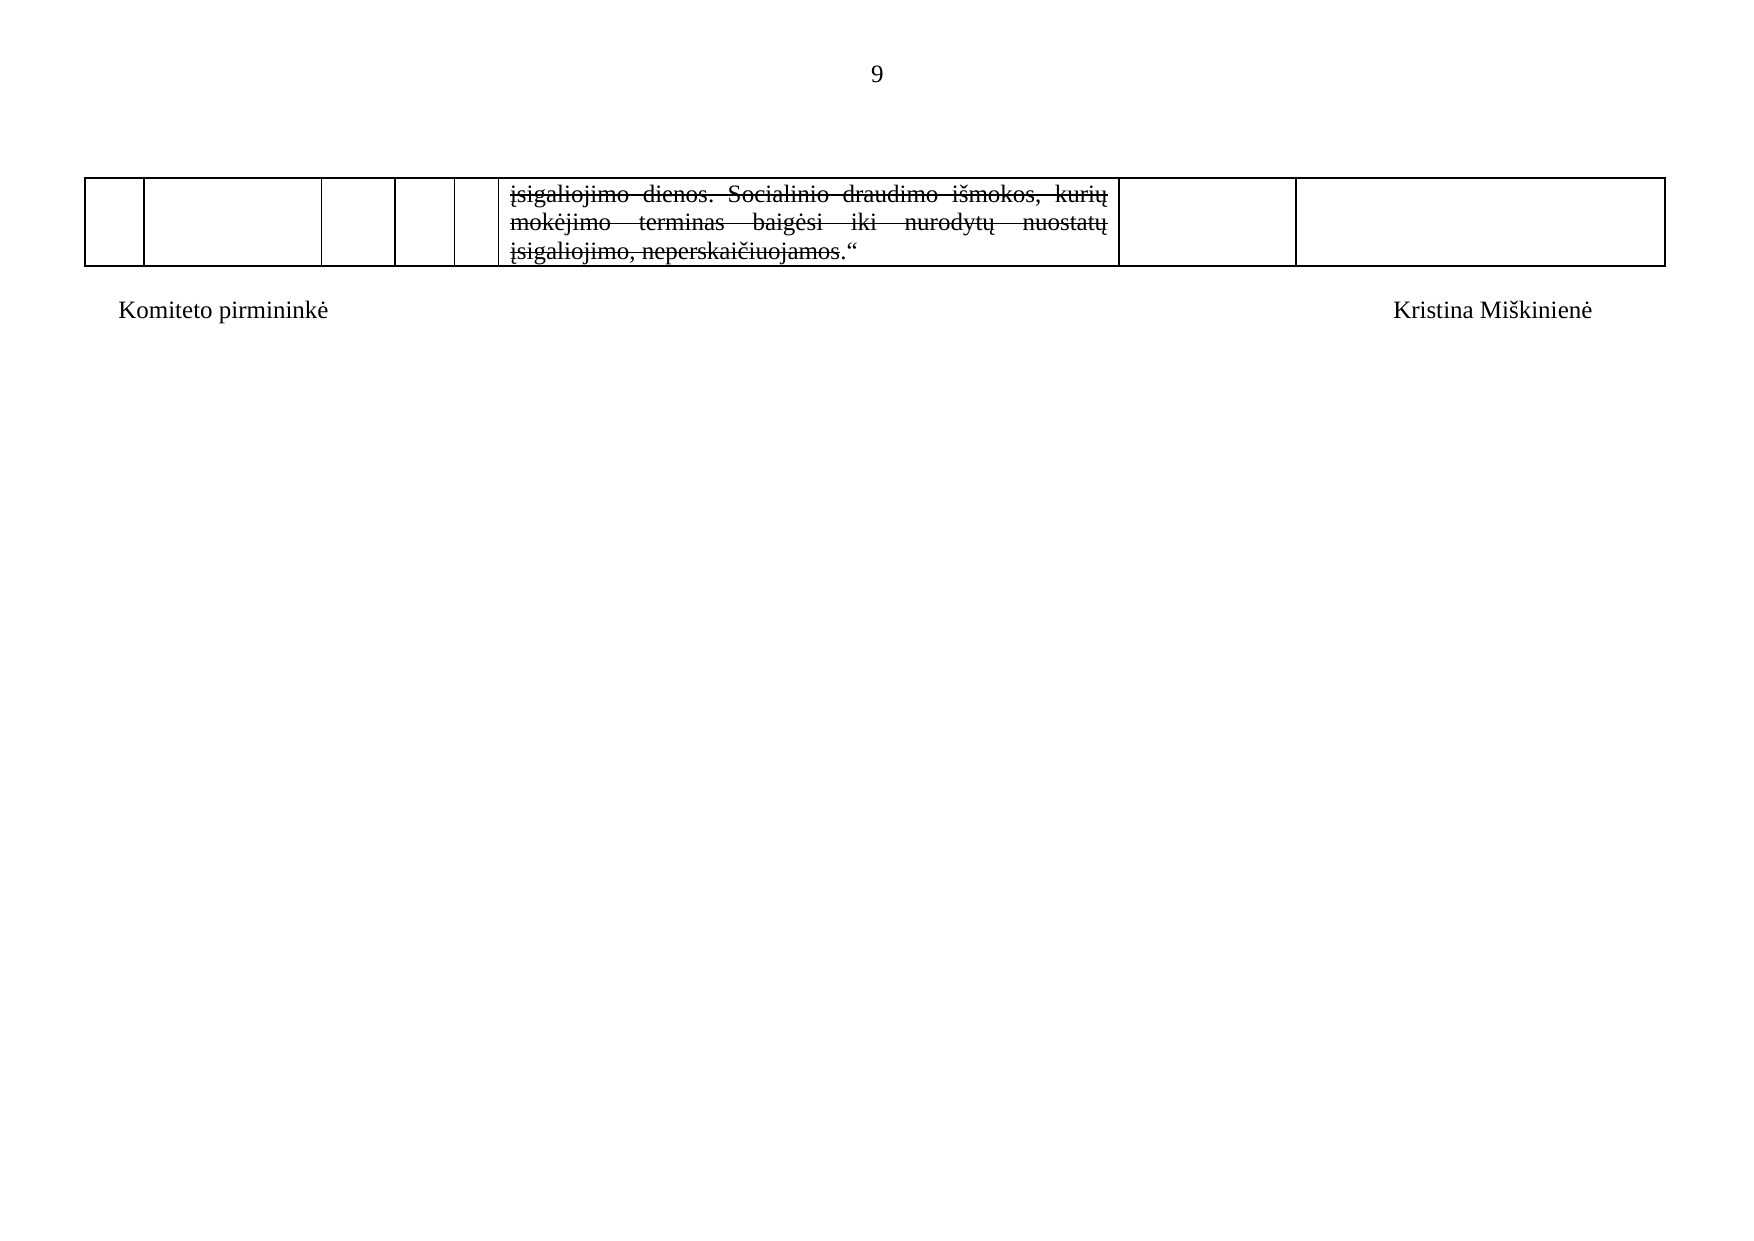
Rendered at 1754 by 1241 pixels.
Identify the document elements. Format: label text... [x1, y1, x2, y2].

table_cell [322, 179, 394, 265]
text Komiteto pirmininkė Kristina Miškinienė [118, 295, 1636, 324]
table_cell [86, 179, 143, 265]
table_cell [1297, 179, 1664, 265]
table_cell [455, 179, 498, 265]
table_cell [1120, 179, 1295, 265]
table_cell įsigaliojimo dienos. Socialinio draudimo išmokos, kurių mokėjimo terminas baigėsi iki nurodytų nuostatų įsigaliojimo, neperskaičiuojamos.“ [499, 179, 1118, 265]
table_cell [145, 179, 321, 265]
table_cell [396, 179, 454, 265]
